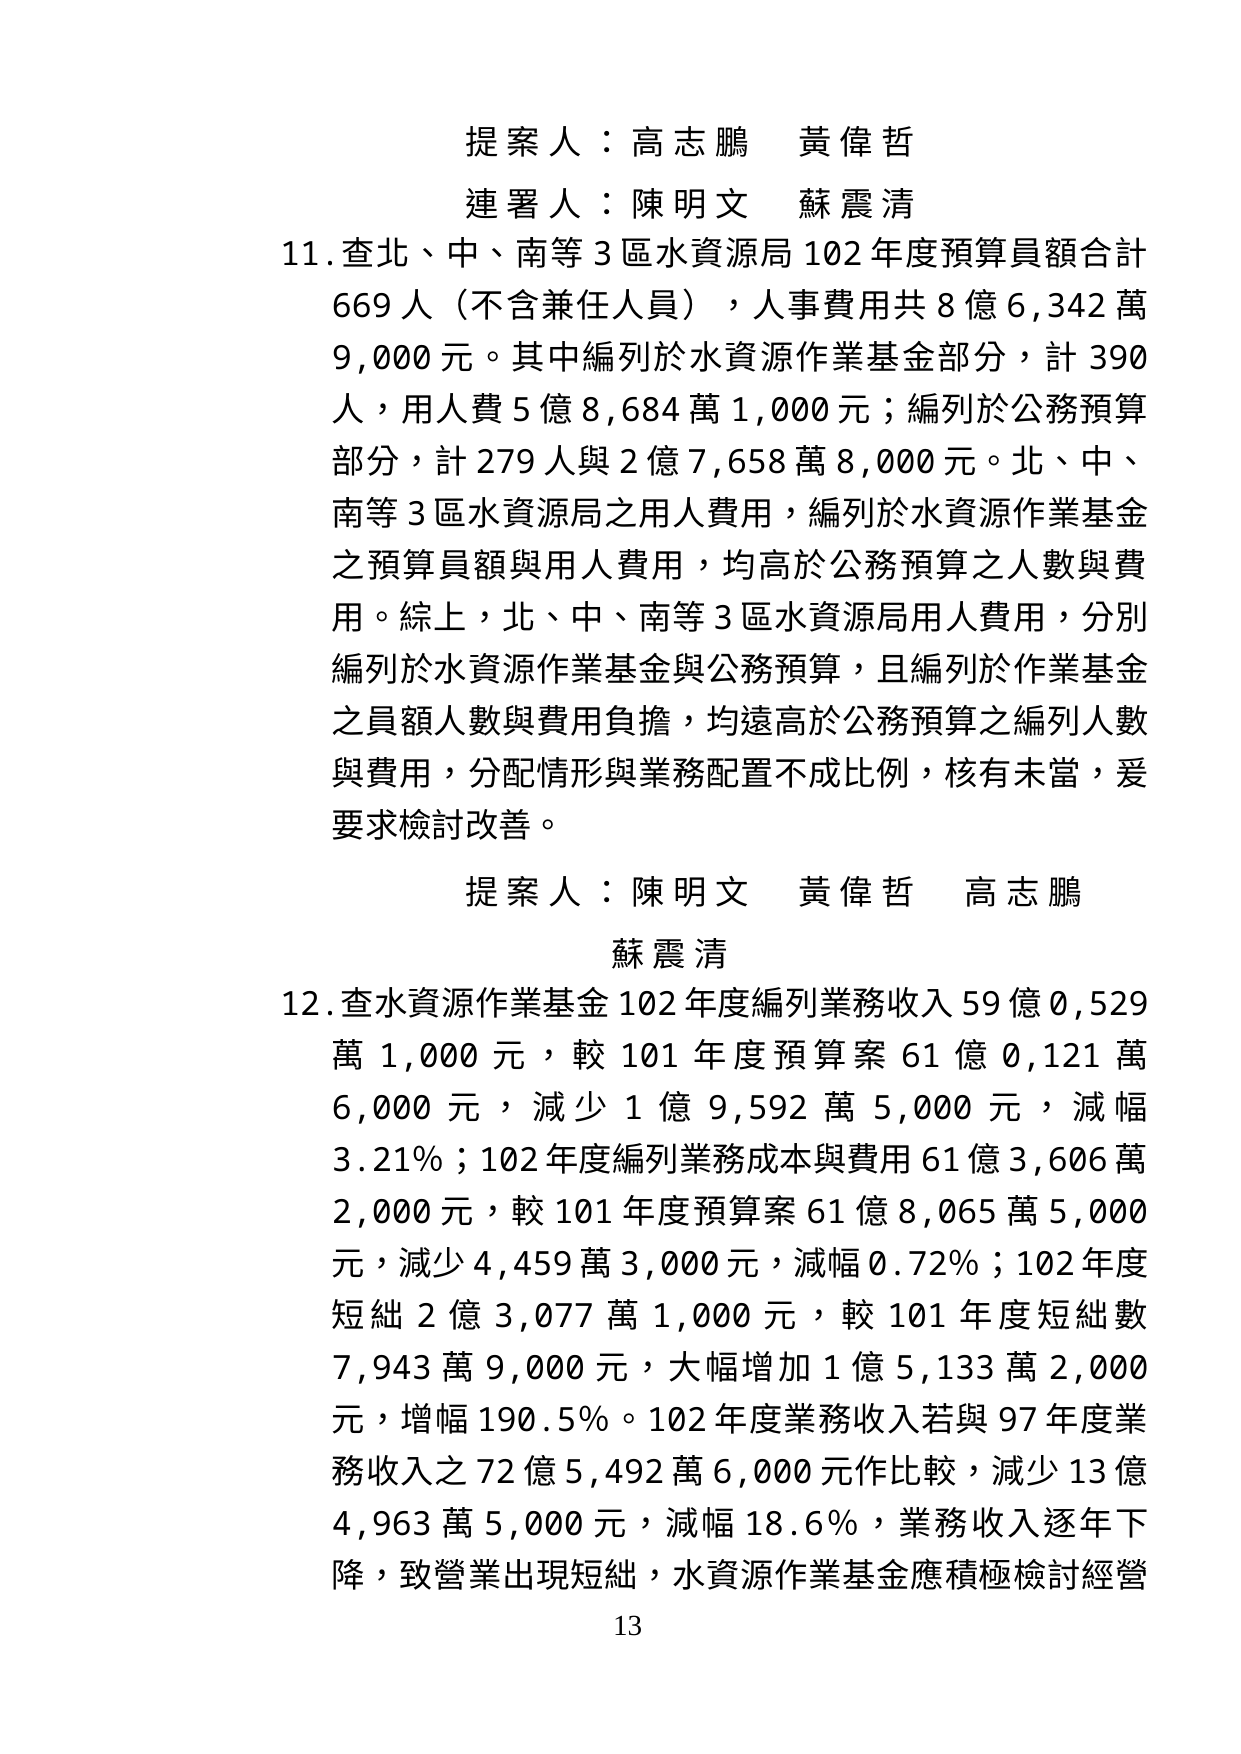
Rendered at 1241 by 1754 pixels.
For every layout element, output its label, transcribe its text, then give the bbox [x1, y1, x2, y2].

text 連署人：陳明文 蘇震清 [453, 161, 1114, 223]
text 12.查水資源作業基金102年度編列業務收入59億0,529萬1,000元，較101年度預算案61億0,121萬6,000元，減少1億9,592萬5,000元，減幅3.21％；102年度編列業務成本與費用61億3,606萬2,000元，較101年度預算案61億8,065萬5,000元，減少4,459萬3,000元，減幅0.72％；102年度短絀2億3,077萬1,000元，較101年度短絀數7,943萬9,000元，大幅增加1億5,133萬2,000元，增幅190.5％。102年度業務收入若與97年度業務收入之72億5,492萬6,000元作比較，減少13億4,963萬5,000元，減幅18.6％，業務收入逐年下降，致營業出現短絀，水資源作業基金應積極檢討經營 [280, 973, 1148, 1598]
text 11.查北、中、南等3區水資源局102年度預算員額合計669人（不含兼任人員），人事費用共8億6,342萬9,000元。其中編列於水資源作業基金部分，計390人，用人費5億8,684萬1,000元；編列於公務預算部分，計279人與2億7,658萬8,000元。北、中、南等3區水資源局之用人費用，編列於水資源作業基金之預算員額與用人費用，均高於公務預算之人數與費用。綜上，北、中、南等3區水資源局用人費用，分別編列於水資源作業基金與公務預算，且編列於作業基金之員額人數與費用負擔，均遠高於公務預算之編列人數與費用，分配情形與業務配置不成比例，核有未當，爰要求檢討改善。 [280, 223, 1148, 848]
text 提案人：高志鵬 黃偉哲 [453, 98, 1114, 161]
text 提案人：陳明文 黃偉哲 高志鵬 蘇震清 [453, 848, 1114, 973]
